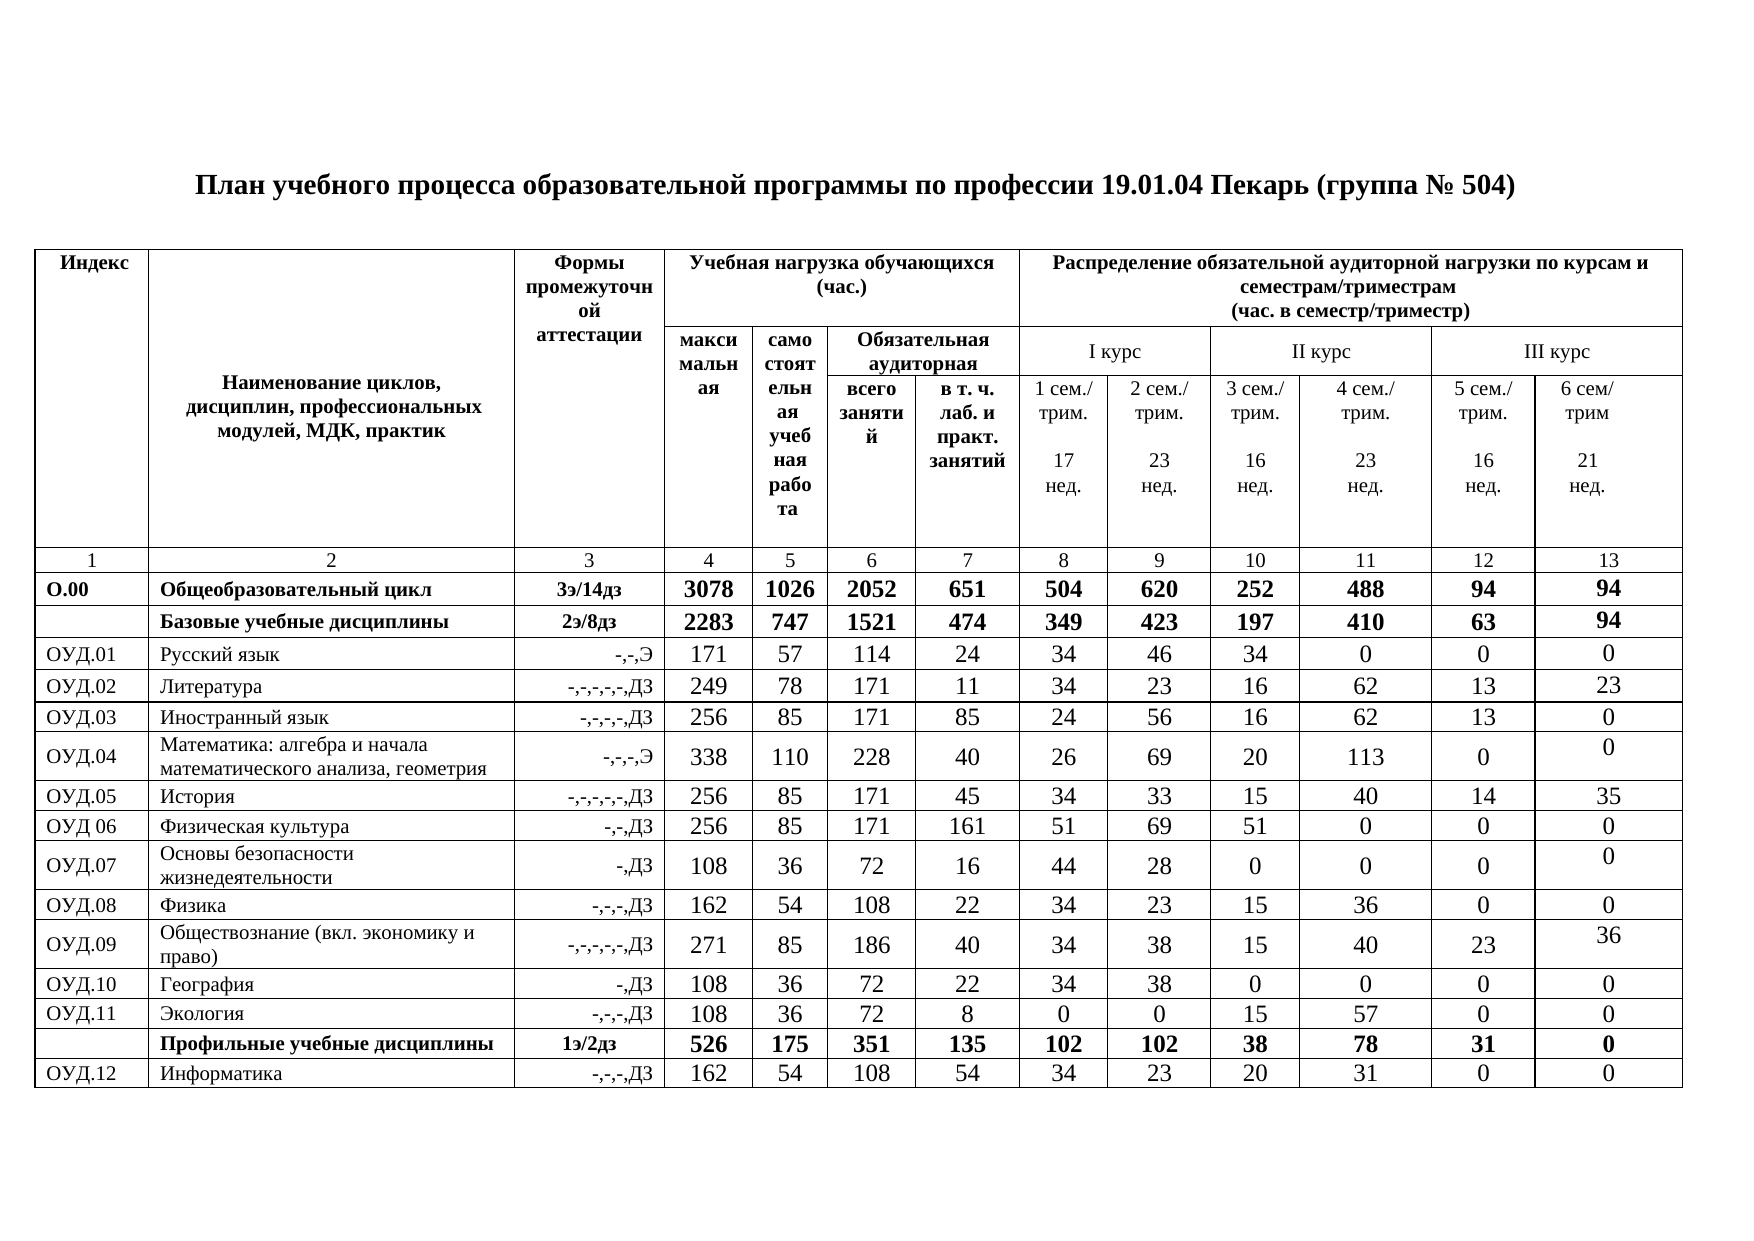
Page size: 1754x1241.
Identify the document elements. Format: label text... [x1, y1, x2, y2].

table_cell -,-,ДЗ [515, 811, 664, 840]
table_cell 256 [665, 781, 752, 810]
table_cell 171 [828, 703, 915, 731]
table_cell 747 [753, 606, 827, 637]
table_cell 94 [1536, 606, 1682, 637]
table_cell 34 [1020, 920, 1107, 968]
table_cell 3078 [665, 573, 752, 604]
table_cell 15 [1211, 890, 1299, 919]
table_cell [29, 840, 34, 889]
table_cell Иностранный язык [149, 703, 514, 731]
table_cell -,-,-,ДЗ [515, 999, 664, 1028]
table_cell -,-,-,Э [515, 732, 664, 780]
table_cell 0 [1536, 999, 1682, 1028]
table_cell 20 [1211, 1059, 1299, 1087]
table_cell 3э/14дз [515, 573, 664, 604]
table_cell 110 [753, 732, 827, 780]
table_cell 62 [1300, 670, 1431, 701]
table_cell 26 [1020, 732, 1107, 780]
table_cell [29, 889, 34, 919]
table_cell 271 [665, 920, 752, 968]
table_cell 0 [1536, 969, 1682, 998]
table_cell Общеобразовательный цикл [149, 573, 514, 604]
table_cell 34 [1020, 638, 1107, 669]
table_cell 0 [1432, 890, 1534, 919]
table_cell 23 [1108, 670, 1210, 701]
table_cell 45 [916, 781, 1019, 810]
table_cell 16 [1211, 670, 1299, 701]
table_cell Базовые учебные дисциплины [149, 606, 514, 637]
table_cell 0 [1020, 999, 1107, 1028]
table_cell 34 [1020, 781, 1107, 810]
table_cell 1026 [753, 573, 827, 604]
table_cell 54 [916, 1059, 1019, 1087]
table_cell 0 [1432, 1059, 1534, 1087]
table_cell ОУД.02 [36, 670, 148, 701]
table_cell 34 [1020, 1059, 1107, 1087]
table_cell 24 [1020, 703, 1107, 731]
table_cell [29, 669, 34, 701]
table_cell 0 [1432, 969, 1534, 998]
table_cell 94 [1432, 573, 1534, 604]
table_cell [29, 968, 34, 998]
table_cell 15 [1211, 999, 1299, 1028]
table_cell [29, 701, 34, 731]
table_cell 34 [1211, 638, 1299, 669]
table_cell 31 [1432, 1029, 1534, 1057]
table_header Формы промежуточной аттестации [515, 250, 664, 547]
table_cell 0 [1536, 890, 1682, 919]
table_cell II курс [1211, 327, 1431, 375]
table_cell 0 [1108, 999, 1210, 1028]
table_cell 2 [149, 548, 514, 572]
table_cell 651 [916, 573, 1019, 604]
table_cell 54 [753, 890, 827, 919]
table_cell -,-,-,-,-,ДЗ [515, 781, 664, 810]
table_cell 23 [1536, 670, 1682, 701]
table_cell 9 [1108, 548, 1210, 572]
table_cell 504 [1020, 573, 1107, 604]
table_cell Информатика [149, 1059, 514, 1087]
table_cell 24 [916, 638, 1019, 669]
table_cell 22 [916, 969, 1019, 998]
table_cell Русский язык [149, 638, 514, 669]
table_cell 0 [1432, 811, 1534, 840]
table_cell [29, 637, 34, 669]
table_cell 488 [1300, 573, 1431, 604]
table_cell 57 [1300, 999, 1431, 1028]
table_cell [36, 1029, 148, 1057]
table_cell 0 [1211, 969, 1299, 998]
table_cell 54 [753, 1059, 827, 1087]
table_cell 16 [1211, 703, 1299, 731]
table_cell 33 [1108, 781, 1210, 810]
text План учебного процесса образовательной программы по профессии 19.01.04 Пекарь (группа № 504) [75, 167, 1636, 201]
table_cell [29, 1058, 34, 1087]
table_cell Обязательная аудиторная [828, 327, 1019, 375]
table_cell 10 [1211, 548, 1299, 572]
table_cell [29, 326, 34, 375]
table_cell 11 [916, 670, 1019, 701]
table_cell Физика [149, 890, 514, 919]
table_cell 1 [36, 548, 148, 572]
table_cell Физическая культура [149, 811, 514, 840]
table_cell 162 [665, 1059, 752, 1087]
table_cell 171 [828, 781, 915, 810]
table_cell 36 [1300, 890, 1431, 919]
table_cell 51 [1020, 811, 1107, 840]
table_cell 35 [1536, 781, 1682, 810]
table_cell 14 [1432, 781, 1534, 810]
table_cell 85 [916, 703, 1019, 731]
table_cell ОУД.09 [36, 920, 148, 968]
table_cell III курс [1432, 327, 1682, 375]
table_cell 0 [1432, 638, 1534, 669]
table_cell ОУД.01 [36, 638, 148, 669]
table_cell 12 [1432, 548, 1534, 572]
table_cell [29, 998, 34, 1028]
table_cell 0 [1536, 732, 1682, 780]
table_cell 36 [753, 969, 827, 998]
table_cell 197 [1211, 606, 1299, 637]
table_cell 0 [1432, 841, 1534, 889]
table_cell 85 [753, 920, 827, 968]
table_cell 31 [1300, 1059, 1431, 1087]
table_cell История [149, 781, 514, 810]
table_cell 44 [1020, 841, 1107, 889]
table_header Индекс [36, 250, 148, 547]
table_cell ОУД.08 [36, 890, 148, 919]
table_cell Экология [149, 999, 514, 1028]
table_cell 108 [665, 841, 752, 889]
table_cell 0 [1300, 811, 1431, 840]
table_cell -,-,Э [515, 638, 664, 669]
table_cell 8 [916, 999, 1019, 1028]
table_cell 6 сем/ трим 21 нед. [1536, 376, 1682, 547]
table_cell 0 [1536, 703, 1682, 731]
table_cell 85 [753, 811, 827, 840]
table_cell 78 [753, 670, 827, 701]
table_cell 40 [916, 732, 1019, 780]
table_cell 11 [1300, 548, 1431, 572]
table_cell [29, 547, 34, 572]
table_cell 69 [1108, 732, 1210, 780]
table_cell 0 [1300, 638, 1431, 669]
table_cell 38 [1108, 969, 1210, 998]
table_cell самостоятельная учебная работа [753, 327, 827, 547]
table_cell -,-,-,-,ДЗ [515, 703, 664, 731]
table_cell 0 [1536, 638, 1682, 669]
table_cell 16 [916, 841, 1019, 889]
table_header Распределение обязательной аудиторной нагрузки по курсам и семестрам/триместрам (час. в семестр/триместр) [1020, 250, 1682, 326]
table_cell 3 сем./ трим. 16 нед. [1211, 376, 1299, 547]
table_cell 40 [1300, 781, 1431, 810]
table_cell 13 [1432, 670, 1534, 701]
table_cell Профильные учебные дисциплины [149, 1029, 514, 1057]
table_cell 3 [515, 548, 664, 572]
table_cell 175 [753, 1029, 827, 1057]
table_cell 620 [1108, 573, 1210, 604]
table_cell I курс [1020, 327, 1210, 375]
table_cell 113 [1300, 732, 1431, 780]
table_cell Математика: алгебра и начала математического анализа, геометрия [149, 732, 514, 780]
table_cell 78 [1300, 1029, 1431, 1057]
table_cell 6 [828, 548, 915, 572]
table_cell 40 [916, 920, 1019, 968]
table_cell -,-,-,-,-,ДЗ [515, 670, 664, 701]
table_header Учебная нагрузка обучающихся (час.) [665, 250, 1019, 326]
table_cell 85 [753, 781, 827, 810]
table_cell 256 [665, 811, 752, 840]
table_cell О.00 [36, 573, 148, 604]
table_cell [29, 919, 34, 968]
table_cell 114 [828, 638, 915, 669]
table_cell 0 [1536, 841, 1682, 889]
table_cell 1э/2дз [515, 1029, 664, 1057]
table_cell 171 [828, 670, 915, 701]
table_cell 2 сем./ трим. 23 нед. [1108, 376, 1210, 547]
table_cell [29, 810, 34, 840]
table_cell максимальная [665, 327, 752, 547]
table_cell 23 [1108, 890, 1210, 919]
table_cell 351 [828, 1029, 915, 1057]
table_cell 46 [1108, 638, 1210, 669]
table_cell [29, 375, 34, 547]
table_cell 15 [1211, 920, 1299, 968]
table_cell 2052 [828, 573, 915, 604]
table_cell 410 [1300, 606, 1431, 637]
table_cell 1 сем./ трим. 17 нед. [1020, 376, 1107, 547]
table_cell 56 [1108, 703, 1210, 731]
table_cell 40 [1300, 920, 1431, 968]
table_cell [29, 572, 34, 604]
table_cell 72 [828, 841, 915, 889]
table_cell 162 [665, 890, 752, 919]
table_cell 5 сем./ трим. 16 нед. [1432, 376, 1534, 547]
table_cell 349 [1020, 606, 1107, 637]
table_cell 249 [665, 670, 752, 701]
table_cell 13 [1536, 548, 1682, 572]
table_cell 161 [916, 811, 1019, 840]
table_cell ОУД.05 [36, 781, 148, 810]
table_cell 69 [1108, 811, 1210, 840]
table_cell 0 [1536, 811, 1682, 840]
table_cell ОУД 06 [36, 811, 148, 840]
table_cell 108 [665, 999, 752, 1028]
table_cell 338 [665, 732, 752, 780]
table_cell 63 [1432, 606, 1534, 637]
table_cell 135 [916, 1029, 1019, 1057]
table_cell [29, 605, 34, 637]
table_cell 51 [1211, 811, 1299, 840]
table_cell 0 [1432, 999, 1534, 1028]
table_cell 57 [753, 638, 827, 669]
table_cell 7 [916, 548, 1019, 572]
table_cell 108 [828, 1059, 915, 1087]
table_cell 0 [1211, 841, 1299, 889]
table_cell -,-,-,ДЗ [515, 890, 664, 919]
table_cell 256 [665, 703, 752, 731]
table_cell 0 [1300, 841, 1431, 889]
table_cell 5 [753, 548, 827, 572]
table_cell Основы безопасности жизнедеятельности [149, 841, 514, 889]
table_cell 526 [665, 1029, 752, 1057]
table_cell 85 [753, 703, 827, 731]
table_cell 34 [1020, 969, 1107, 998]
table_cell -,ДЗ [515, 841, 664, 889]
table_cell -,-,-,ДЗ [515, 1059, 664, 1087]
table_cell 22 [916, 890, 1019, 919]
table_cell 72 [828, 999, 915, 1028]
table_cell 0 [1432, 732, 1534, 780]
table_header Наименование циклов, дисциплин, профессиональных модулей, МДК, практик [149, 250, 514, 547]
table_cell ОУД.11 [36, 999, 148, 1028]
table_cell 2283 [665, 606, 752, 637]
table_cell 0 [1536, 1059, 1682, 1087]
table_cell всего занятий [828, 376, 915, 547]
table_cell в т. ч. лаб. и практ. занятий [916, 376, 1019, 547]
table_cell [29, 1028, 34, 1057]
table_cell [36, 606, 148, 637]
table_cell 171 [665, 638, 752, 669]
table_cell [29, 780, 34, 810]
table_cell [29, 731, 34, 780]
table_cell ОУД.03 [36, 703, 148, 731]
table_cell 186 [828, 920, 915, 968]
table_cell 62 [1300, 703, 1431, 731]
table_cell 252 [1211, 573, 1299, 604]
table_cell Литература [149, 670, 514, 701]
table_cell 171 [828, 811, 915, 840]
table_cell -,-,-,-,-,ДЗ [515, 920, 664, 968]
table_cell ОУД.10 [36, 969, 148, 998]
table_cell 4 сем./ трим. 23 нед. [1300, 376, 1431, 547]
table_cell 108 [828, 890, 915, 919]
table_cell 34 [1020, 890, 1107, 919]
table_cell 23 [1108, 1059, 1210, 1087]
table_cell 0 [1300, 969, 1431, 998]
table_cell 474 [916, 606, 1019, 637]
table_header [29, 249, 34, 326]
table_cell 0 [1536, 1029, 1682, 1057]
table_cell 72 [828, 969, 915, 998]
table_cell 1521 [828, 606, 915, 637]
table_cell 38 [1108, 920, 1210, 968]
table_cell 20 [1211, 732, 1299, 780]
table_cell ОУД.12 [36, 1059, 148, 1087]
table_cell 102 [1020, 1029, 1107, 1057]
table_cell 15 [1211, 781, 1299, 810]
table_cell 228 [828, 732, 915, 780]
table_cell 108 [665, 969, 752, 998]
table_cell 23 [1432, 920, 1534, 968]
table_cell 28 [1108, 841, 1210, 889]
table_cell 13 [1432, 703, 1534, 731]
table_cell ОУД.04 [36, 732, 148, 780]
table_cell Обществознание (вкл. экономику и право) [149, 920, 514, 968]
table_cell -,ДЗ [515, 969, 664, 998]
table_cell 4 [665, 548, 752, 572]
table_cell 36 [753, 999, 827, 1028]
table_cell 102 [1108, 1029, 1210, 1057]
table_cell 2э/8дз [515, 606, 664, 637]
table_cell 36 [753, 841, 827, 889]
table_cell 94 [1536, 573, 1682, 604]
table_cell 34 [1020, 670, 1107, 701]
table_cell ОУД.07 [36, 841, 148, 889]
table_cell 423 [1108, 606, 1210, 637]
table_cell 36 [1536, 920, 1682, 968]
table_cell 38 [1211, 1029, 1299, 1057]
table_cell География [149, 969, 514, 998]
table_cell 8 [1020, 548, 1107, 572]
